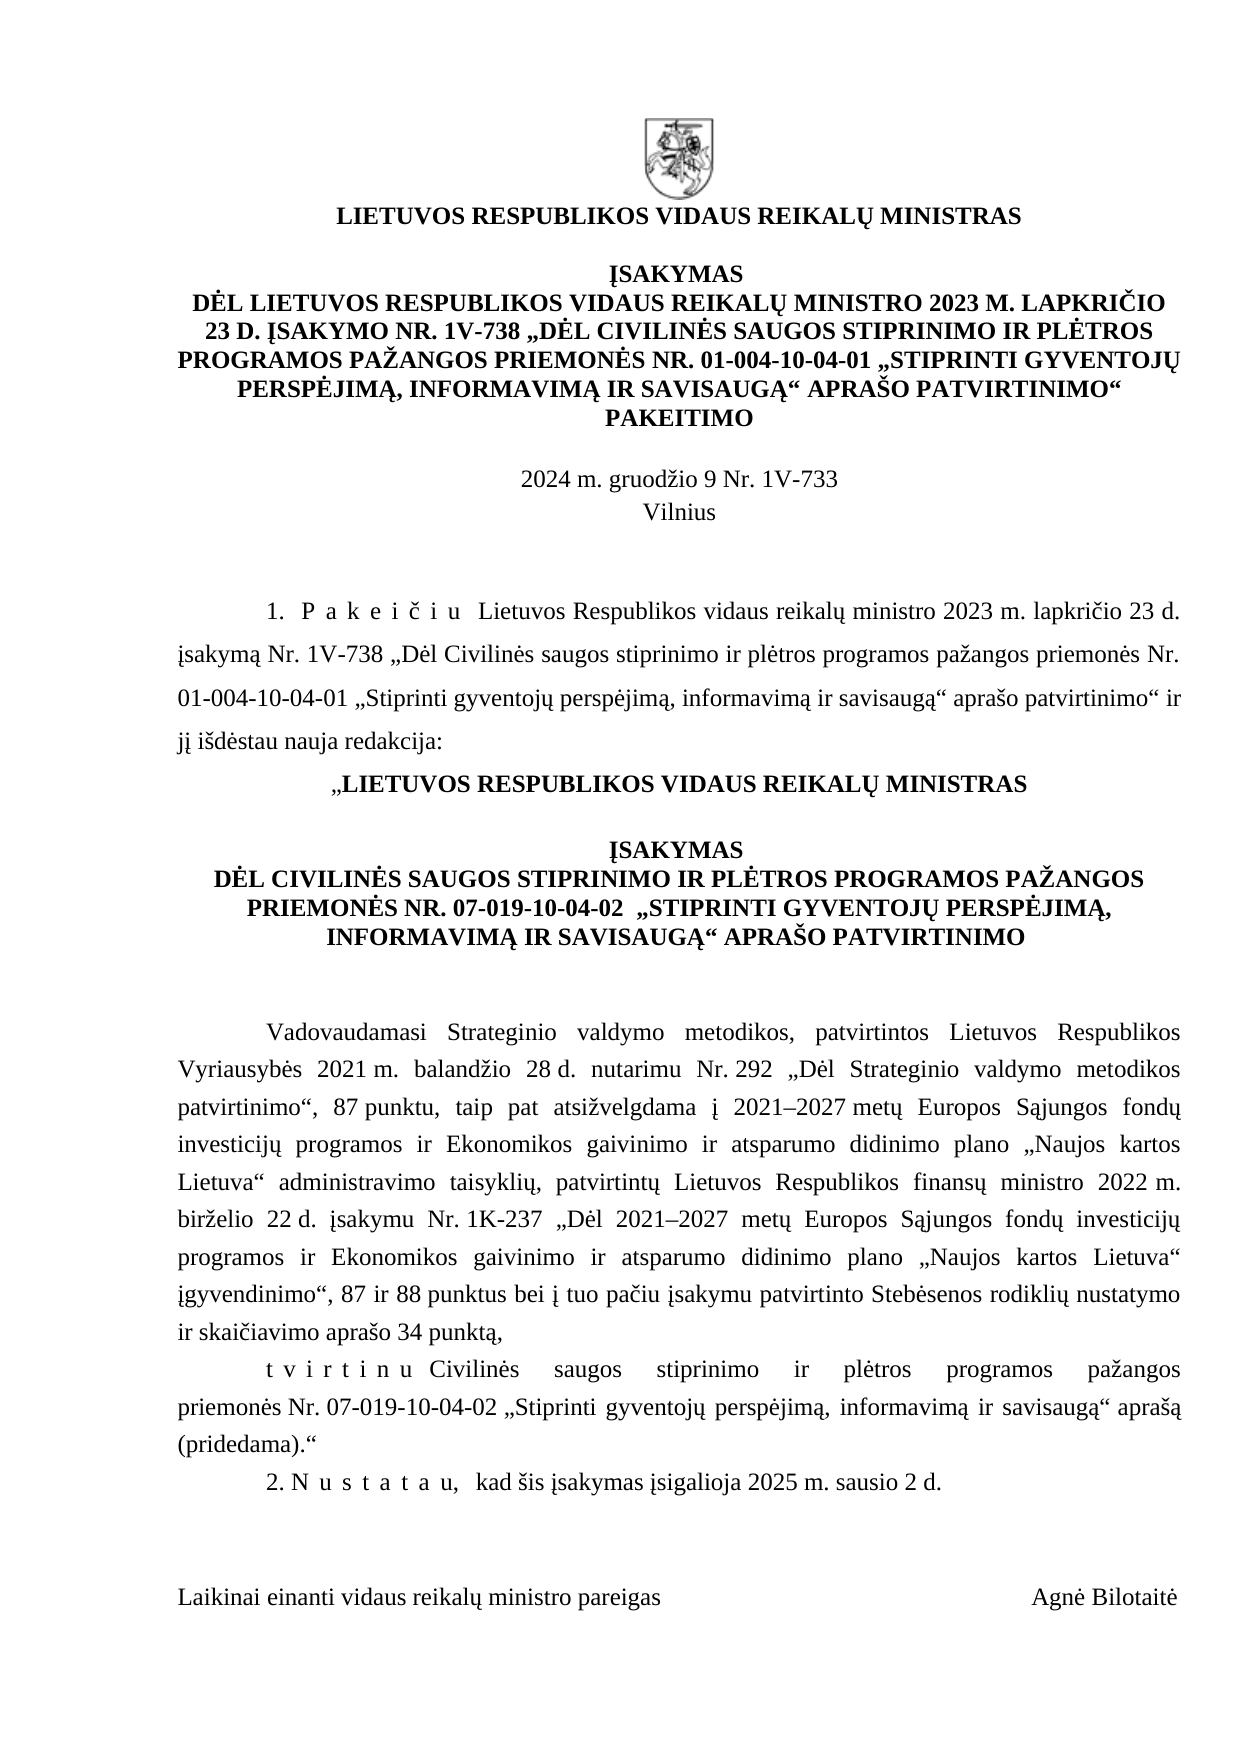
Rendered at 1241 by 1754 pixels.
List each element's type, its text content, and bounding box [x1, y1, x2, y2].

text LIETUVOS RESPUBLIKOS VIDAUS REIKALŲ MINISTRAS [177, 201, 1181, 230]
text Vadovaudamasi Strateginio valdymo metodikos, patvirtintos Lietuvos Respublikos Vyriausybės 2021 m. balandžio 28 d. nutarimu Nr. 292 „Dėl Strateginio valdymo metodikos patvirtinimo“, 87 punktu, taip pat atsižvelgdama į 2021–2027 metų Europos Sąjungos fondų investicijų programos ir Ekonomikos gaivinimo ir atsparumo didinimo plano „Naujos kartos Lietuva“ administravimo taisyklių, patvirtintų Lietuvos Respublikos finansų ministro 2022 m. birželio 22 d. įsakymu Nr. 1K-237 „Dėl 2021–2027 metų Europos Sąjungos fondų investicijų programos ir Ekonomikos gaivinimo ir atsparumo didinimo plano „Naujos kartos Lietuva“ įgyvendinimo“, 87 ir 88 punktus bei į tuo pačiu įsakymu patvirtinto Stebėsenos rodiklių nustatymo ir skaičiavimo aprašo 34 punktą, [177, 1008, 1181, 1346]
text ĮSAKYMAS [177, 259, 1181, 288]
text tvirtinu Civilinės saugos stiprinimo ir plėtros programos pažangos priemonės Nr. 07-019-10-04-02 „Stiprinti gyventojų perspėjimą, informavimą ir savisaugą“ aprašą (pridedama).“ [177, 1346, 1181, 1458]
text „LIETUVOS RESPUBLIKOS VIDAUS REIKALŲ MINISTRAS [177, 769, 1181, 798]
text 1. Pakeičiu Lietuvos Respublikos vidaus reikalų ministro 2023 m. lapkričio 23 d. įsakymą Nr. 1V-738 „Dėl Civilinės saugos stiprinimo ir plėtros programos pažangos priemonės Nr. 01-004-10-04-01 „Stiprinti gyventojų perspėjimą, informavimą ir savisaugą“ aprašo patvirtinimo“ ir jį išdėstau nauja redakcija: [177, 596, 1181, 754]
text Laikinai einanti vidaus reikalų ministro pareigas Agnė Bilotaitė [177, 1582, 1181, 1611]
text 2. Nustatau, kad šis įsakymas įsigalioja 2025 m. sausio 2 d. [177, 1458, 1181, 1496]
text ĮSAKYMAS [177, 836, 1181, 864]
text Vilnius [177, 497, 1181, 526]
text DĖL CIVILINĖS SAUGOS STIPRINIMO IR PLĖTROS PROGRAMOS PAŽANGOS PRIEMONĖS NR. 07-019-10-04-02 „STIPRINTI GYVENTOJŲ PERSPĖJIMĄ, INFORMAVIMĄ IR SAVISAUGĄ“ APRAŠO PATVIRTINIMO [177, 864, 1181, 951]
text 2024 m. gruodžio 9 Nr. 1V-733 [177, 464, 1181, 493]
text DĖL LIETUVOS RESPUBLIKOS VIDAUS REIKALŲ MINISTRO 2023 M. LAPKRIČIO 23 D. ĮSAKYMO NR. 1V-738 „DĖL CIVILINĖS SAUGOS STIPRINIMO IR PLĖTROS PROGRAMOS PAŽANGOS PRIEMONĖS NR. 01-004-10-04-01 „STIPRINTI GYVENTOJŲ PERSPĖJIMĄ, INFORMAVIMĄ IR SAVISAUGĄ“ APRAŠO PATVIRTINIMO“ PAKEITIMO [177, 288, 1181, 431]
